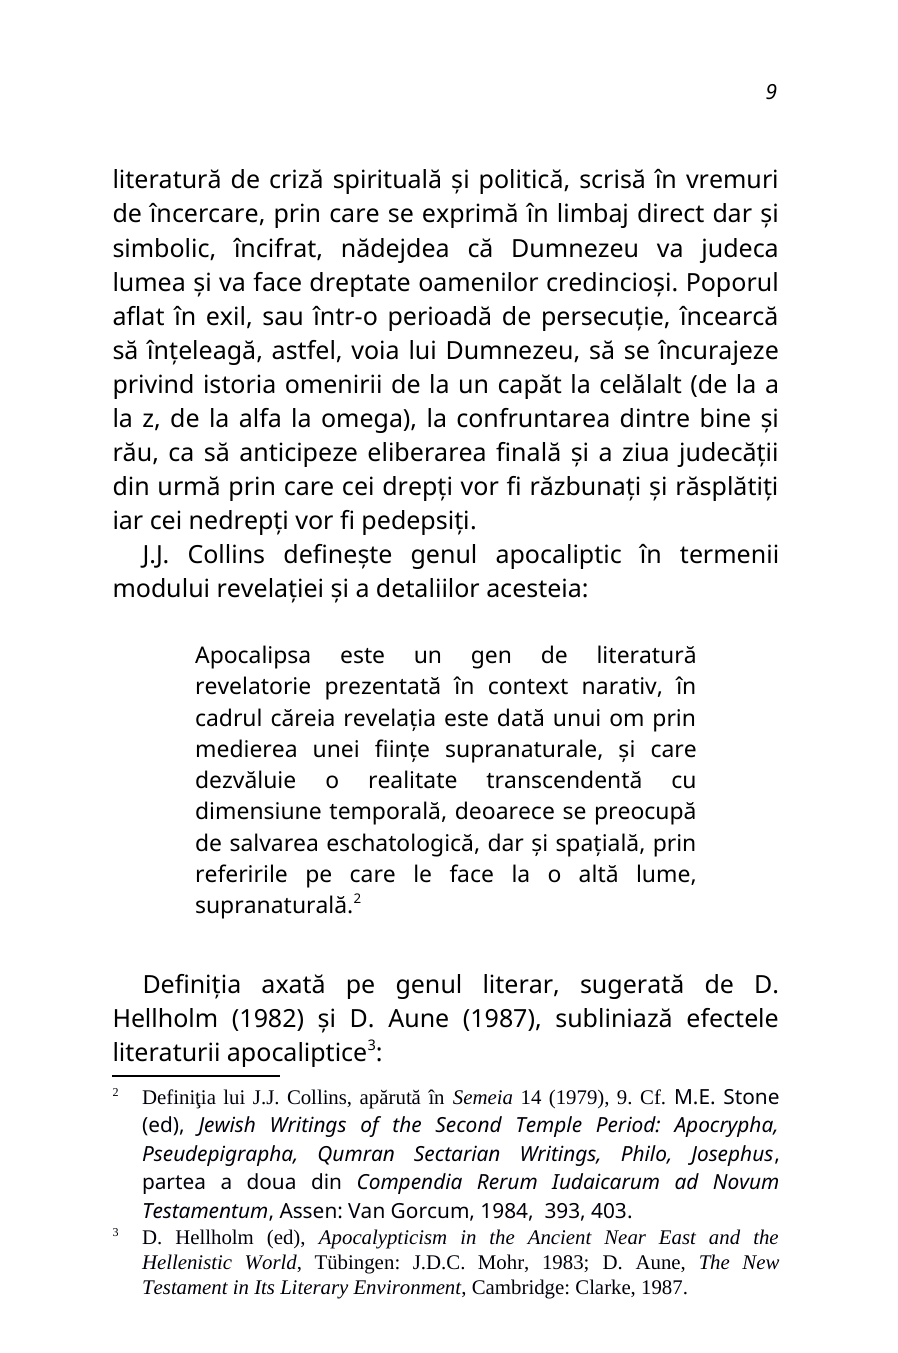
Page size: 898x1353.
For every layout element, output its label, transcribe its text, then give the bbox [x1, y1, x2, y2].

text Apocalipsa este un gen de literatură revelatorie prezentată în context narativ, în cadrul căreia revelaţia este dată unui om prin medierea unei fiinţe supranaturale, şi care dezvăluie o realitate transcendentă cu dimensiune temporală, deoarece se preocupă de salvarea eschatologică, dar şi spaţială, prin referirile pe care le face la o altă lume, supranaturală. [195, 639, 697, 920]
text J.J. Collins defineşte genul apocaliptic în termenii modului revelaţiei şi a detaliilor acesteia: [112, 537, 779, 605]
text Definiţia axată pe genul literar, sugerată de D. Hellholm (1982) şi D. Aune (1987), subliniază efectele literaturii apocaliptice: [112, 967, 779, 1069]
text literatură de criză spirituală şi politică, scrisă în vremuri de încercare, prin care se exprimă în limbaj direct dar şi simbolic, încifrat, nădejdea că Dumnezeu va judeca lumea şi va face dreptate oamenilor credincioşi. Poporul aflat în exil, sau într-o perioadă de persecuţie, încearcă să înţeleagă, astfel, voia lui Dumnezeu, să se încurajeze privind istoria omenirii de la un capăt la celălalt (de la a la z, de la alfa la omega), la confruntarea dintre bine şi rău, ca să anticipeze eliberarea finală şi a ziua judecăţii din urmă prin care cei drepţi vor fi răzbunaţi şi răsplătiţi iar cei nedrepţi vor fi pedepsiţi. [112, 162, 779, 537]
text Definiţia lui J.J. Collins, apărută în Semeia 14 (1979), 9. Cf. M.E. Stone (ed), Jewish Writings of the Second Temple Period: Apocrypha, Pseudepigrapha, Qumran Sectarian Writings, Philo, Josephus, partea a doua din Compendia Rerum Iudaicarum ad Novum Testamentum, Assen: Van Gorcum, 1984, 393, 403. [112, 1082, 779, 1224]
text D. Hellholm (ed), Apocalypticism in the Ancient Near East and the Hellenistic World, Tübingen: J.D.C. Mohr, 1983; D. Aune, The New Testament in Its Literary Environment, Cambridge: Clarke, 1987. [112, 1224, 779, 1299]
